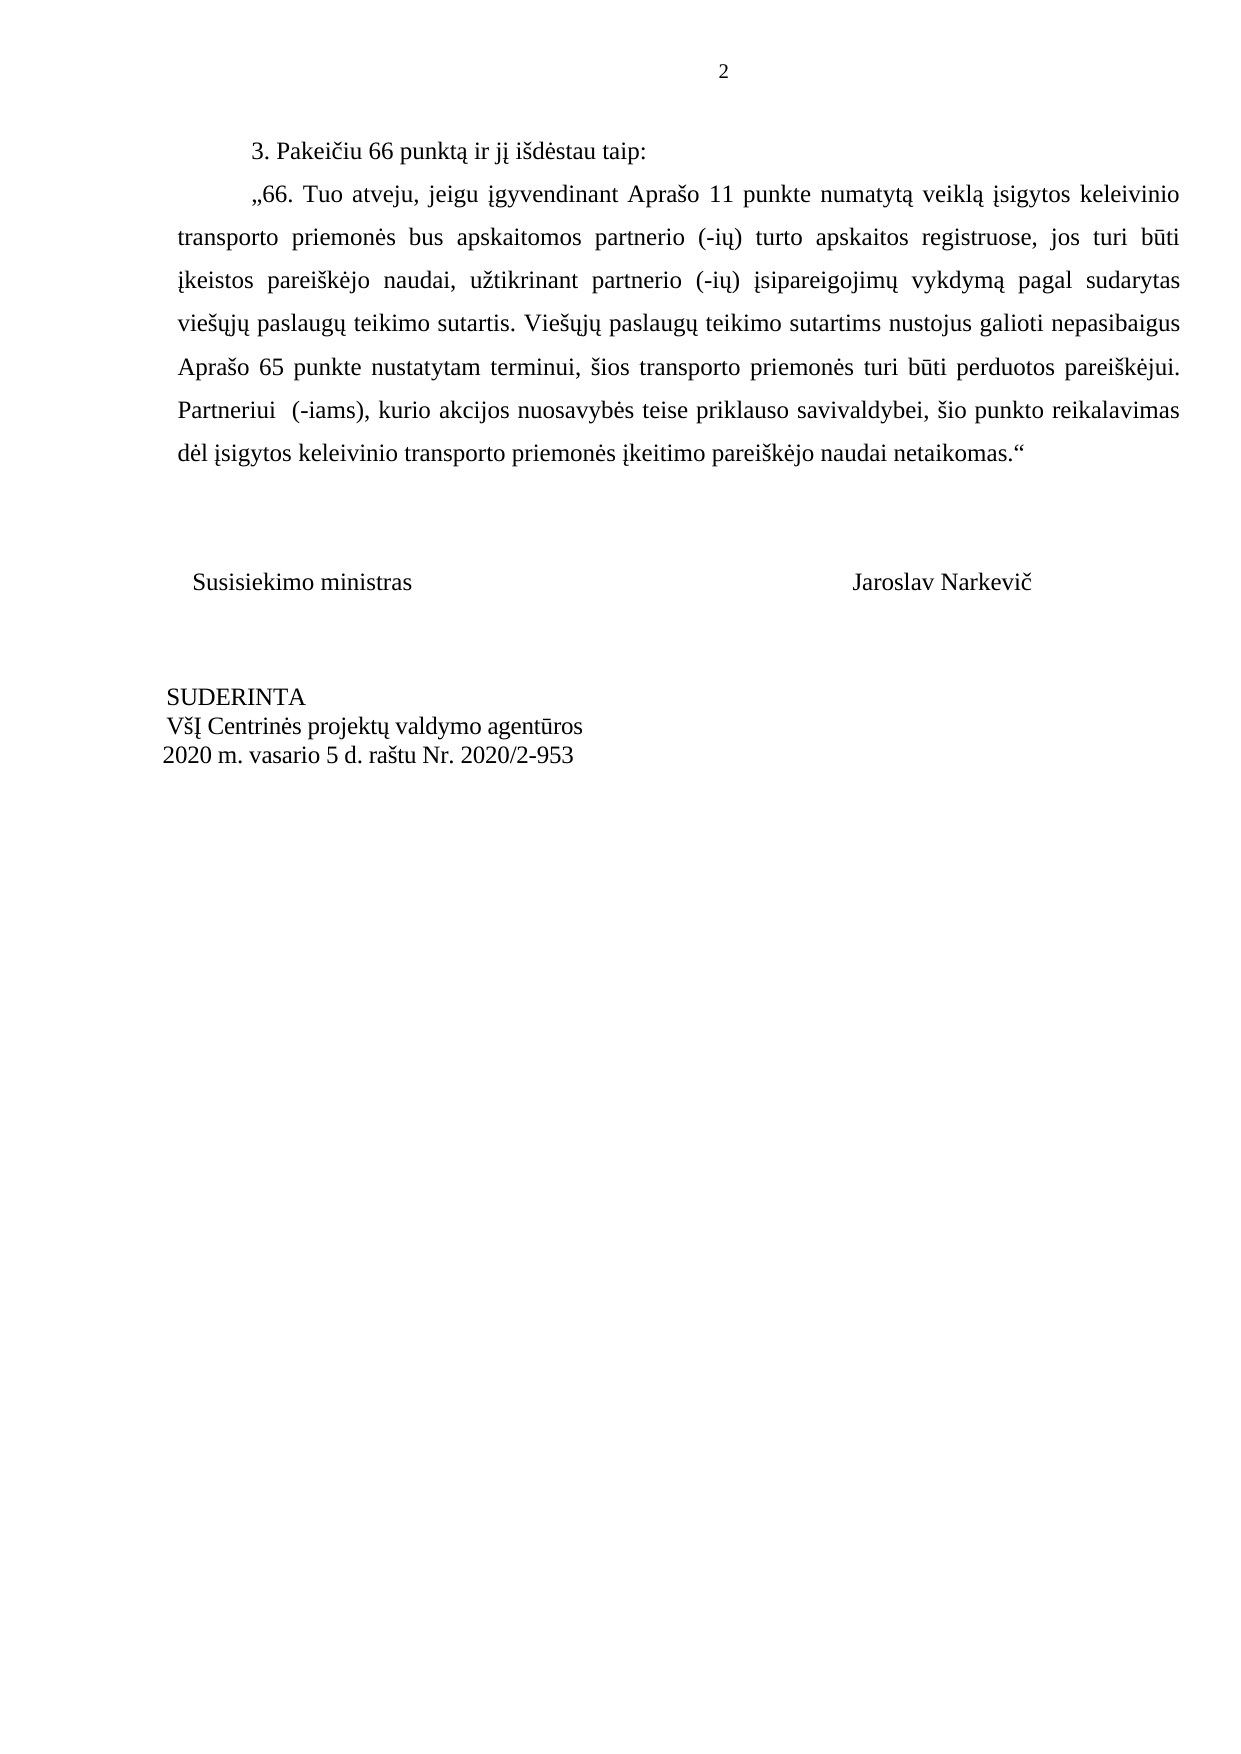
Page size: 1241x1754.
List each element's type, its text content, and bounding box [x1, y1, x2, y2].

text 3. Pakeičiu 66 punktą ir jį išdėstau taip: [177, 136, 1181, 165]
text 2020 m. vasario 5 d. raštu Nr. 2020/2-953 [162, 740, 1181, 768]
text SUDERINTA [166, 682, 1087, 711]
text Susisiekimo ministras Jaroslav Narkevič [177, 567, 1181, 596]
text „66. Tuo atveju, jeigu įgyvendinant Aprašo 11 punkte numatytą veiklą įsigytos keleivinio transporto priemonės bus apskaitomos partnerio (-ių) turto apskaitos registruose, jos turi būti įkeistos pareiškėjo naudai, užtikrinant partnerio (-ių) įsipareigojimų vykdymą pagal sudarytas viešųjų paslaugų teikimo sutartis. Viešųjų paslaugų teikimo sutartims nustojus galioti nepasibaigus Aprašo 65 punkte nustatytam terminui, šios transporto priemonės turi būti perduotos pareiškėjui. Partneriui (-iams), kurio akcijos nuosavybės teise priklauso savivaldybei, šio punkto reikalavimas dėl įsigytos keleivinio transporto priemonės įkeitimo pareiškėjo naudai netaikomas.“ [177, 179, 1181, 467]
text VšĮ Centrinės projektų valdymo agentūros [166, 711, 1087, 740]
